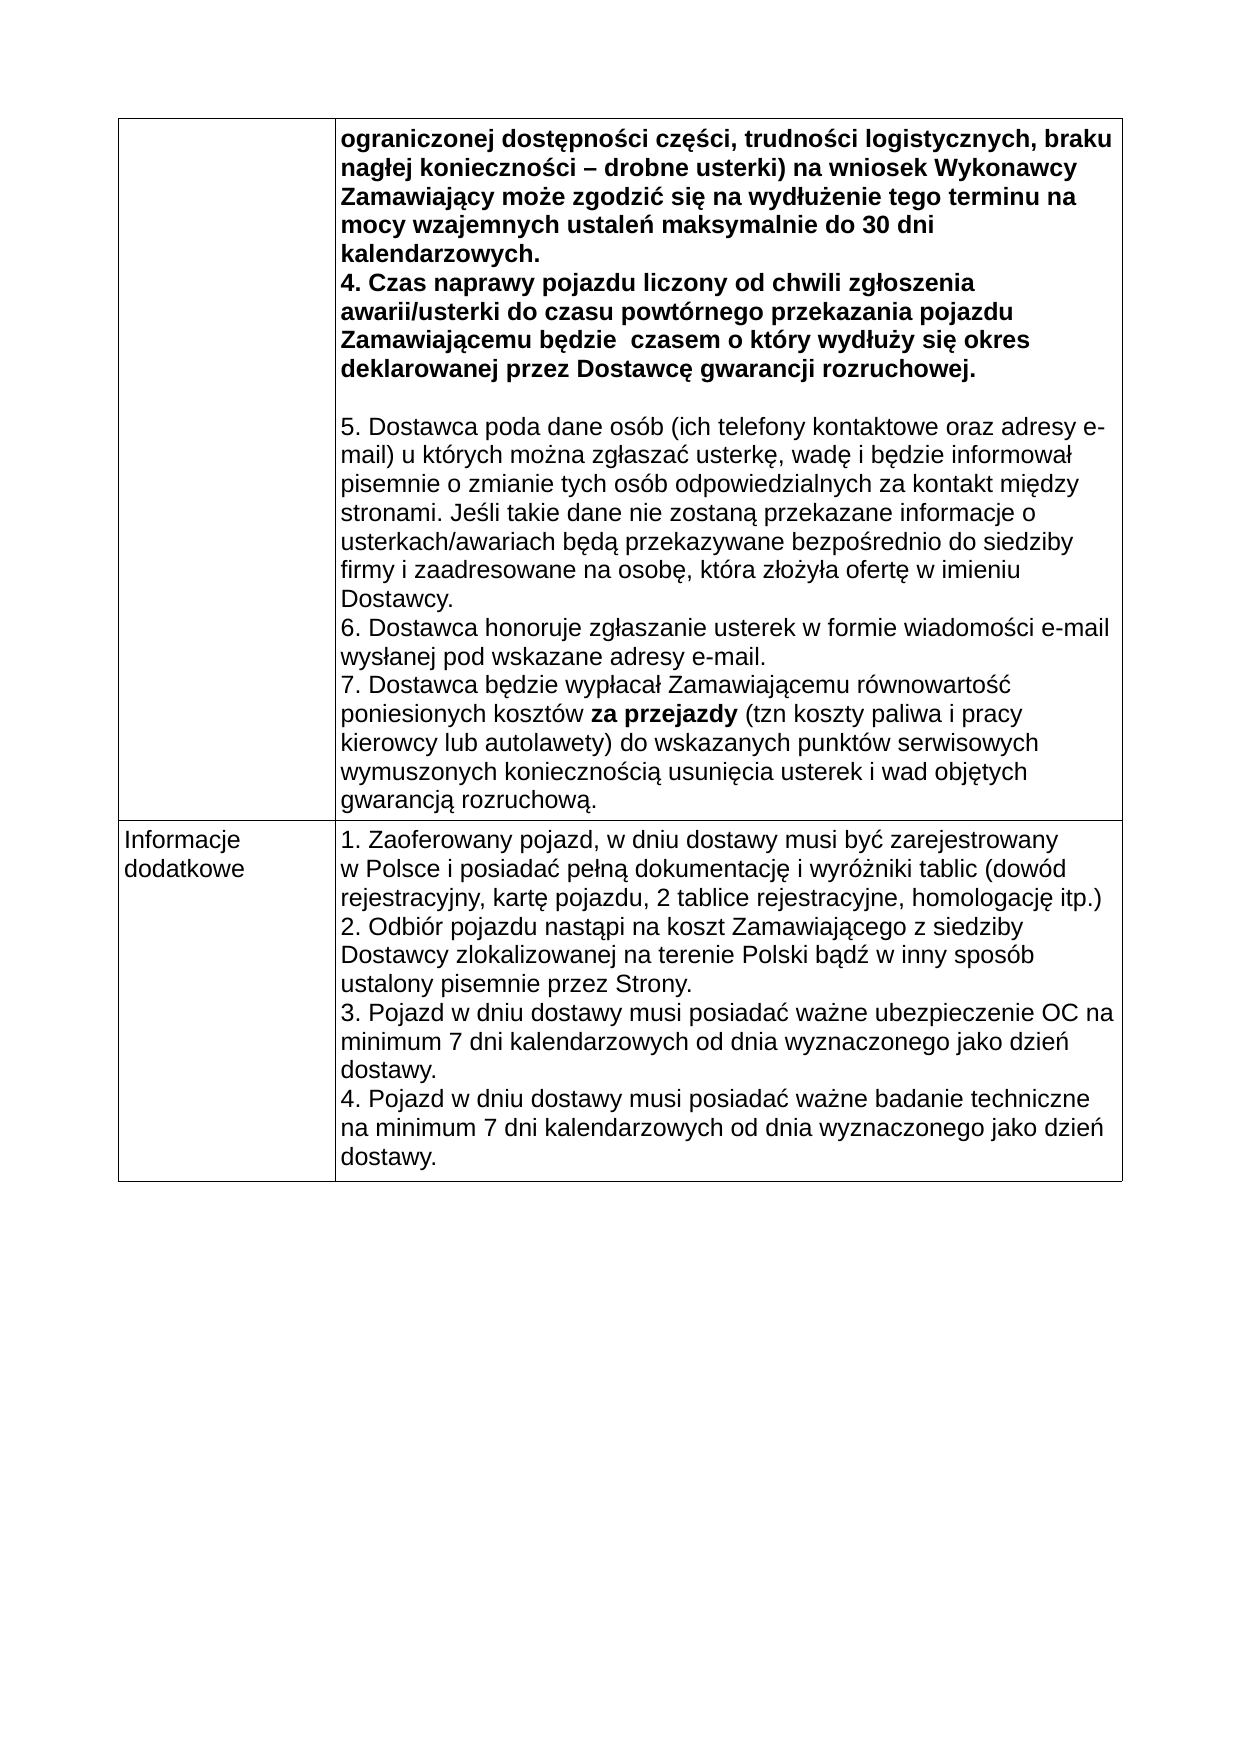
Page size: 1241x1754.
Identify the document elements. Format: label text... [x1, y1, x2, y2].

table_cell Informacje dodatkowe [119, 821, 335, 1181]
table_cell 1. Zaoferowany pojazd, w dniu dostawy musi być zarejestrowany w Polsce i posiadać pełną dokumentację i wyróżniki tablic (dowód rejestracyjny, kartę pojazdu, 2 tablice rejestracyjne, homologację itp.) 2. Odbiór pojazdu nastąpi na koszt Zamawiającego z siedziby Dostawcy zlokalizowanej na terenie Polski bądź w inny sposób ustalony pisemnie przez Strony. 3. Pojazd w dniu dostawy musi posiadać ważne ubezpieczenie OC na minimum 7 dni kalendarzowych od dnia wyznaczonego jako dzień dostawy. 4. Pojazd w dniu dostawy musi posiadać ważne badanie techniczne na minimum 7 dni kalendarzowych od dnia wyznaczonego jako dzień dostawy. [336, 821, 1122, 1181]
table_cell [119, 119, 335, 820]
table_cell ograniczonej dostępności części, trudności logistycznych, braku nagłej konieczności – drobne usterki) na wniosek Wykonawcy Zamawiający może zgodzić się na wydłużenie tego terminu na mocy wzajemnych ustaleń maksymalnie do 30 dni kalendarzowych. 4. Czas naprawy pojazdu liczony od chwili zgłoszenia awarii/usterki do czasu powtórnego przekazania pojazdu Zamawiającemu będzie czasem o który wydłuży się okres deklarowanej przez Dostawcę gwarancji rozruchowej. 5. Dostawca poda dane osób (ich telefony kontaktowe oraz adresy e-mail) u których można zgłaszać usterkę, wadę i będzie informował pisemnie o zmianie tych osób odpowiedzialnych za kontakt między stronami. Jeśli takie dane nie zostaną przekazane informacje o usterkach/awariach będą przekazywane bezpośrednio do siedziby firmy i zaadresowane na osobę, która złożyła ofertę w imieniu Dostawcy. 6. Dostawca honoruje zgłaszanie usterek w formie wiadomości e-mail wysłanej pod wskazane adresy e-mail. 7. Dostawca będzie wypłacał Zamawiającemu równowartość poniesionych kosztów za przejazdy (tzn koszty paliwa i pracy kierowcy lub autolawety) do wskazanych punktów serwisowych wymuszonych koniecznością usunięcia usterek i wad objętych gwarancją rozruchową. [336, 119, 1122, 820]
